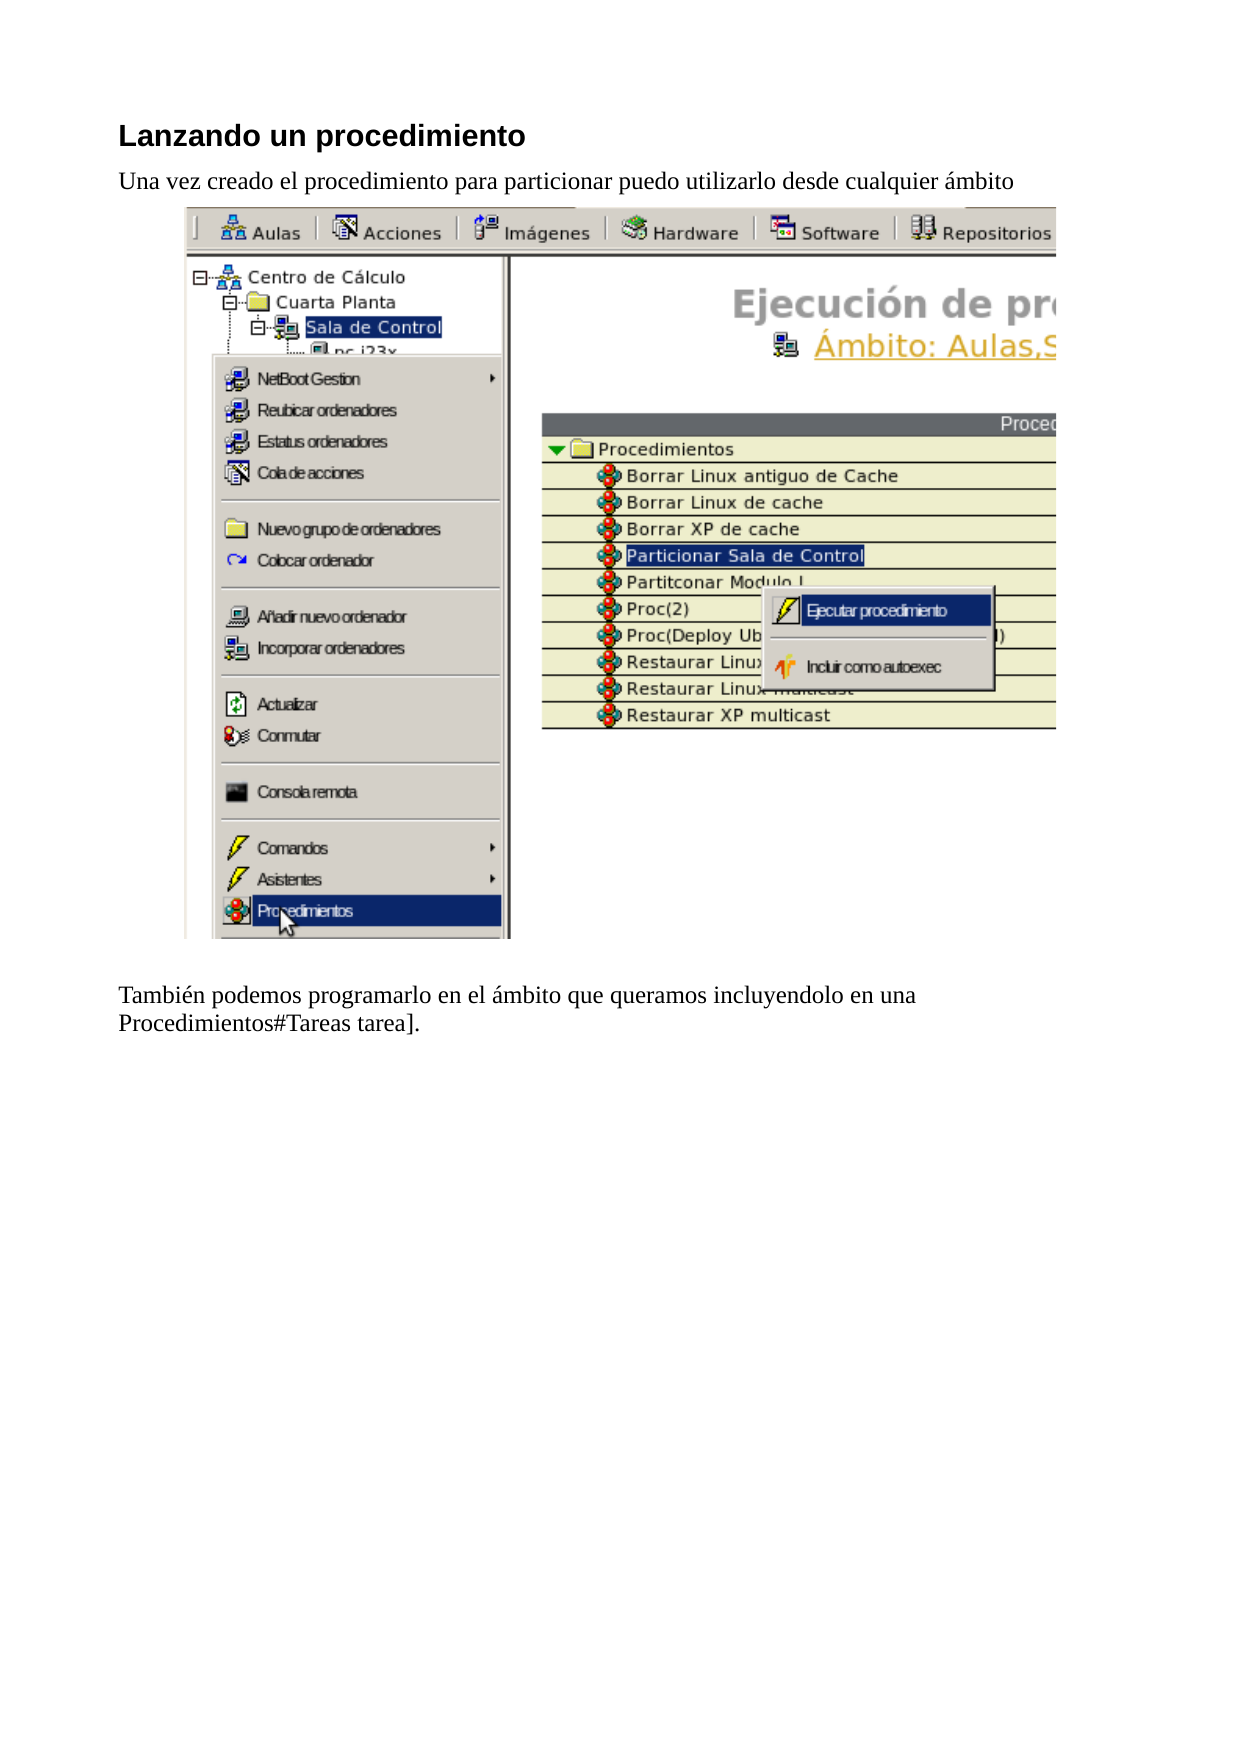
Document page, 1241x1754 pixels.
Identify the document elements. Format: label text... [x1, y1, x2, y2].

text Una vez creado el procedimiento para particionar puedo utilizarlo desde cualquier ámbito [118, 166, 1122, 195]
subtitle Lanzando un procedimiento [118, 118, 1122, 153]
text También podemos programarlo en el ámbito que queramos incluyendolo en una Procedimientos#Tareas tarea]. [118, 980, 1122, 1037]
